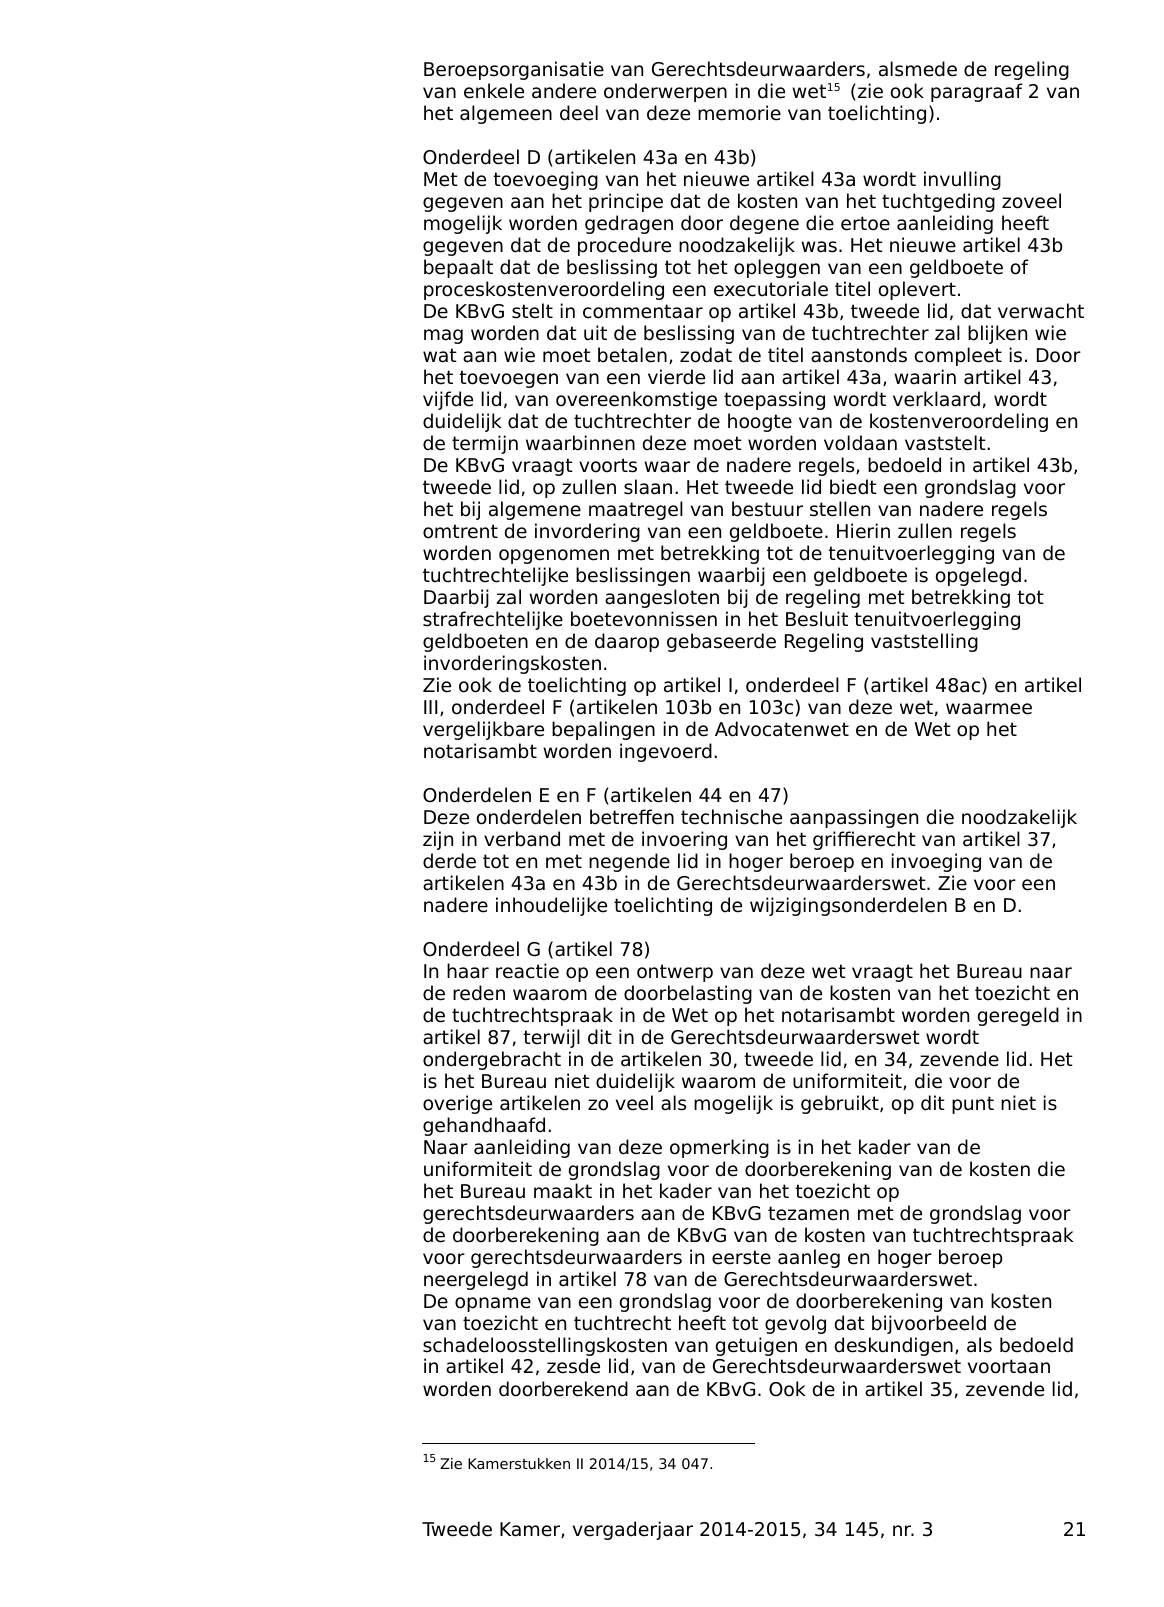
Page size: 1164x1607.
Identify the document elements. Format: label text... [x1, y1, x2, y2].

text Onderdelen E en F (artikelen 44 en 47) [422, 785, 1087, 807]
text Naar aanleiding van deze opmerking is in het kader van de uniformiteit de grondslag voor de doorberekening van de kosten die het Bureau maakt in het kader van het toezicht op gerechtsdeurwaarders aan de KBvG tezamen met de grondslag voor de doorberekening aan de KBvG van de kosten van tuchtrechtspraak voor gerechtsdeurwaarders in eerste aanleg en hoger beroep neergelegd in artikel 78 van de Gerechtsdeurwaarderswet. [422, 1137, 1087, 1291]
text De KBvG stelt in commentaar op artikel 43b, tweede lid, dat verwacht mag worden dat uit de beslissing van de tuchtrechter zal blijken wie wat aan wie moet betalen, zodat de titel aanstonds compleet is. Door het toevoegen van een vierde lid aan artikel 43a, waarin artikel 43, vijfde lid, van overeenkomstige toepassing wordt verklaard, wordt duidelijk dat de tuchtrechter de hoogte van de kostenveroordeling en de termijn waarbinnen deze moet worden voldaan vaststelt. [422, 301, 1087, 455]
text Zie Kamerstukken II 2014/15, 34 047. [422, 1452, 1087, 1474]
text Onderdeel D (artikelen 43a en 43b) [422, 147, 1087, 169]
text Zie ook de toelichting op artikel I, onderdeel F (artikel 48ac) en artikel III, onderdeel F (artikelen 103b en 103c) van deze wet, waarmee vergelijkbare bepalingen in de Advocatenwet en de Wet op het notarisambt worden ingevoerd. [422, 675, 1087, 763]
text Met de toevoeging van het nieuwe artikel 43a wordt invulling gegeven aan het principe dat de kosten van het tuchtgeding zoveel mogelijk worden gedragen door degene die ertoe aanleiding heeft gegeven dat de procedure noodzakelijk was. Het nieuwe artikel 43b bepaalt dat de beslissing tot het opleggen van een geldboete of proceskostenveroordeling een executoriale titel oplevert. [422, 169, 1087, 301]
text In haar reactie op een ontwerp van deze wet vraagt het Bureau naar de reden waarom de doorbelasting van de kosten van het toezicht en de tuchtrechtspraak in de Wet op het notarisambt worden geregeld in artikel 87, terwijl dit in de Gerechtsdeurwaarderswet wordt ondergebracht in de artikelen 30, tweede lid, en 34, zevende lid. Het is het Bureau niet duidelijk waarom de uniformiteit, die voor de overige artikelen zo veel als mogelijk is gebruikt, op dit punt niet is gehandhaafd. [422, 961, 1087, 1137]
text De opname van een grondslag voor de doorberekening van kosten van toezicht en tuchtrecht heeft tot gevolg dat bijvoorbeeld de schadeloosstellingskosten van getuigen en deskundigen, als bedoeld in artikel 42, zesde lid, van de Gerechtsdeurwaarderswet voortaan worden doorberekend aan de KBvG. Ook de in artikel 35, zevende lid, [422, 1291, 1087, 1400]
text Deze onderdelen betreffen technische aanpassingen die noodzakelijk zijn in verband met de invoering van het griffierecht van artikel 37, derde tot en met negende lid in hoger beroep en invoeging van de artikelen 43a en 43b in de Gerechtsdeurwaarderswet. Zie voor een nadere inhoudelijke toelichting de wijzigingsonderdelen B en D. [422, 807, 1087, 917]
text Beroepsorganisatie van Gerechtsdeurwaarders, alsmede de regeling van enkele andere onderwerpen in die wet (zie ook paragraaf 2 van het algemeen deel van deze memorie van toelichting). [422, 59, 1087, 125]
text Onderdeel G (artikel 78) [422, 939, 1087, 961]
text De KBvG vraagt voorts waar de nadere regels, bedoeld in artikel 43b, tweede lid, op zullen slaan. Het tweede lid biedt een grondslag voor het bij algemene maatregel van bestuur stellen van nadere regels omtrent de invordering van een geldboete. Hierin zullen regels worden opgenomen met betrekking tot de tenuitvoerlegging van de tuchtrechtelijke beslissingen waarbij een geldboete is opgelegd. Daarbij zal worden aangesloten bij de regeling met betrekking tot strafrechtelijke boetevonnissen in het Besluit tenuitvoerlegging geldboeten en de daarop gebaseerde Regeling vaststelling invorderingskosten. [422, 455, 1087, 675]
